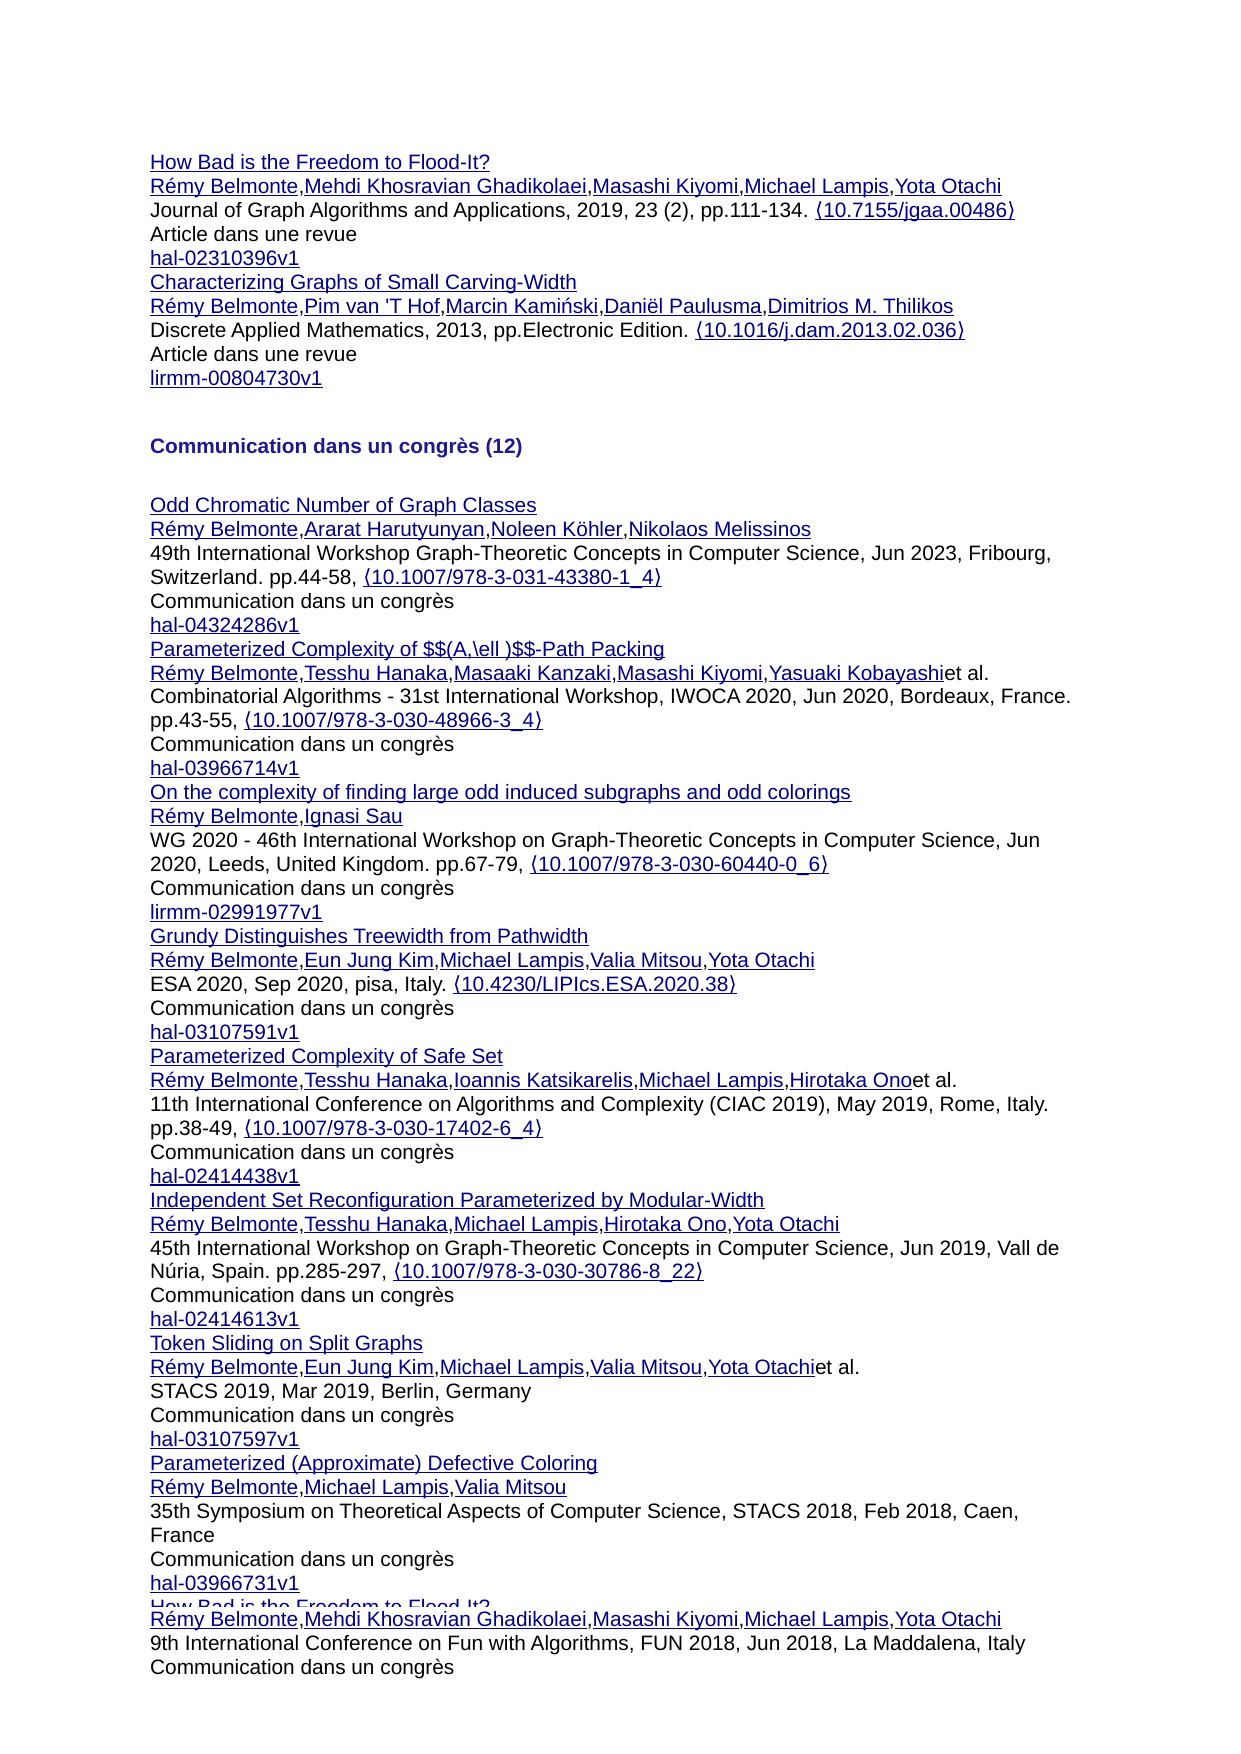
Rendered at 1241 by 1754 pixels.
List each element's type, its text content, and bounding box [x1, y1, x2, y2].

table_cell On the complexity of finding large odd induced subgraphs and odd colorings Rémy Belmonte,Ignasi Sau WG 2020 - 46th International Workshop on Graph-Theoretic Concepts in Computer Science, Jun 2020, Leeds, United Kingdom. pp.67-79, ⟨10.1007/978-3-030-60440-0_6⟩ Communication dans un congrès lirmm-02991977v1 [150, 780, 1090, 924]
table_cell Parameterized Complexity of $$(A,\ell )$$-Path Packing Rémy Belmonte,Tesshu Hanaka,Masaaki Kanzaki,Masashi Kiyomi,Yasuaki Kobayashiet al. Combinatorial Algorithms - 31st International Workshop, IWOCA 2020, Jun 2020, Bordeaux, France. pp.43-55, ⟨10.1007/978-3-030-48966-3_4⟩ Communication dans un congrès hal-03966714v1 [150, 636, 1090, 780]
table_header Odd Chromatic Number of Graph Classes Rémy Belmonte,Ararat Harutyunyan,Noleen Köhler,Nikolaos Melissinos 49th International Workshop Graph-Theoretic Concepts in Computer Science, Jun 2023, Fribourg, Switzerland. pp.44-58, ⟨10.1007/978-3-031-43380-1_4⟩ Communication dans un congrès hal-04324286v1 [150, 493, 1090, 636]
table_cell How Bad is the Freedom to Flood-It? Rémy Belmonte,Mehdi Khosravian Ghadikolaei,Masashi Kiyomi,Michael Lampis,Yota Otachi 9th International Conference on Fun with Algorithms, FUN 2018, Jun 2018, La Maddalena, Italy Communication dans un congrès [150, 1595, 1090, 1679]
table_cell Grundy Distinguishes Treewidth from Pathwidth Rémy Belmonte,Eun Jung Kim,Michael Lampis,Valia Mitsou,Yota Otachi ESA 2020, Sep 2020, pisa, Italy. ⟨10.4230/LIPIcs.ESA.2020.38⟩ Communication dans un congrès hal-03107591v1 [150, 924, 1090, 1044]
table_cell Characterizing Graphs of Small Carving-Width Rémy Belmonte,Pim van 'T Hof,Marcin Kamiński,Daniël Paulusma,Dimitrios M. Thilikos Discrete Applied Mathematics, 2013, pp.Electronic Edition. ⟨10.1016/j.dam.2013.02.036⟩ Article dans une revue lirmm-00804730v1 [150, 270, 1090, 389]
table_cell Parameterized Complexity of Safe Set Rémy Belmonte,Tesshu Hanaka,Ioannis Katsikarelis,Michael Lampis,Hirotaka Onoet al. 11th International Conference on Algorithms and Complexity (CIAC 2019), May 2019, Rome, Italy. pp.38-49, ⟨10.1007/978-3-030-17402-6_4⟩ Communication dans un congrès hal-02414438v1 [150, 1044, 1090, 1187]
table_cell Token Sliding on Split Graphs Rémy Belmonte,Eun Jung Kim,Michael Lampis,Valia Mitsou,Yota Otachiet al. STACS 2019, Mar 2019, Berlin, Germany Communication dans un congrès hal-03107597v1 [150, 1331, 1090, 1451]
table_cell How Bad is the Freedom to Flood-It? Rémy Belmonte,Mehdi Khosravian Ghadikolaei,Masashi Kiyomi,Michael Lampis,Yota Otachi Journal of Graph Algorithms and Applications, 2019, 23 (2), pp.111-134. ⟨10.7155/jgaa.00486⟩ Article dans une revue hal-02310396v1 [150, 150, 1090, 270]
table_cell Parameterized (Approximate) Defective Coloring Rémy Belmonte,Michael Lampis,Valia Mitsou 35th Symposium on Theoretical Aspects of Computer Science, STACS 2018, Feb 2018, Caen, France Communication dans un congrès hal-03966731v1 [150, 1451, 1090, 1595]
subtitle Communication dans un congrès (12) [150, 434, 1090, 458]
table_cell Independent Set Reconfiguration Parameterized by Modular-Width Rémy Belmonte,Tesshu Hanaka,Michael Lampis,Hirotaka Ono,Yota Otachi 45th International Workshop on Graph-Theoretic Concepts in Computer Science, Jun 2019, Vall de Núria, Spain. pp.285-297, ⟨10.1007/978-3-030-30786-8_22⟩ Communication dans un congrès hal-02414613v1 [150, 1188, 1090, 1331]
